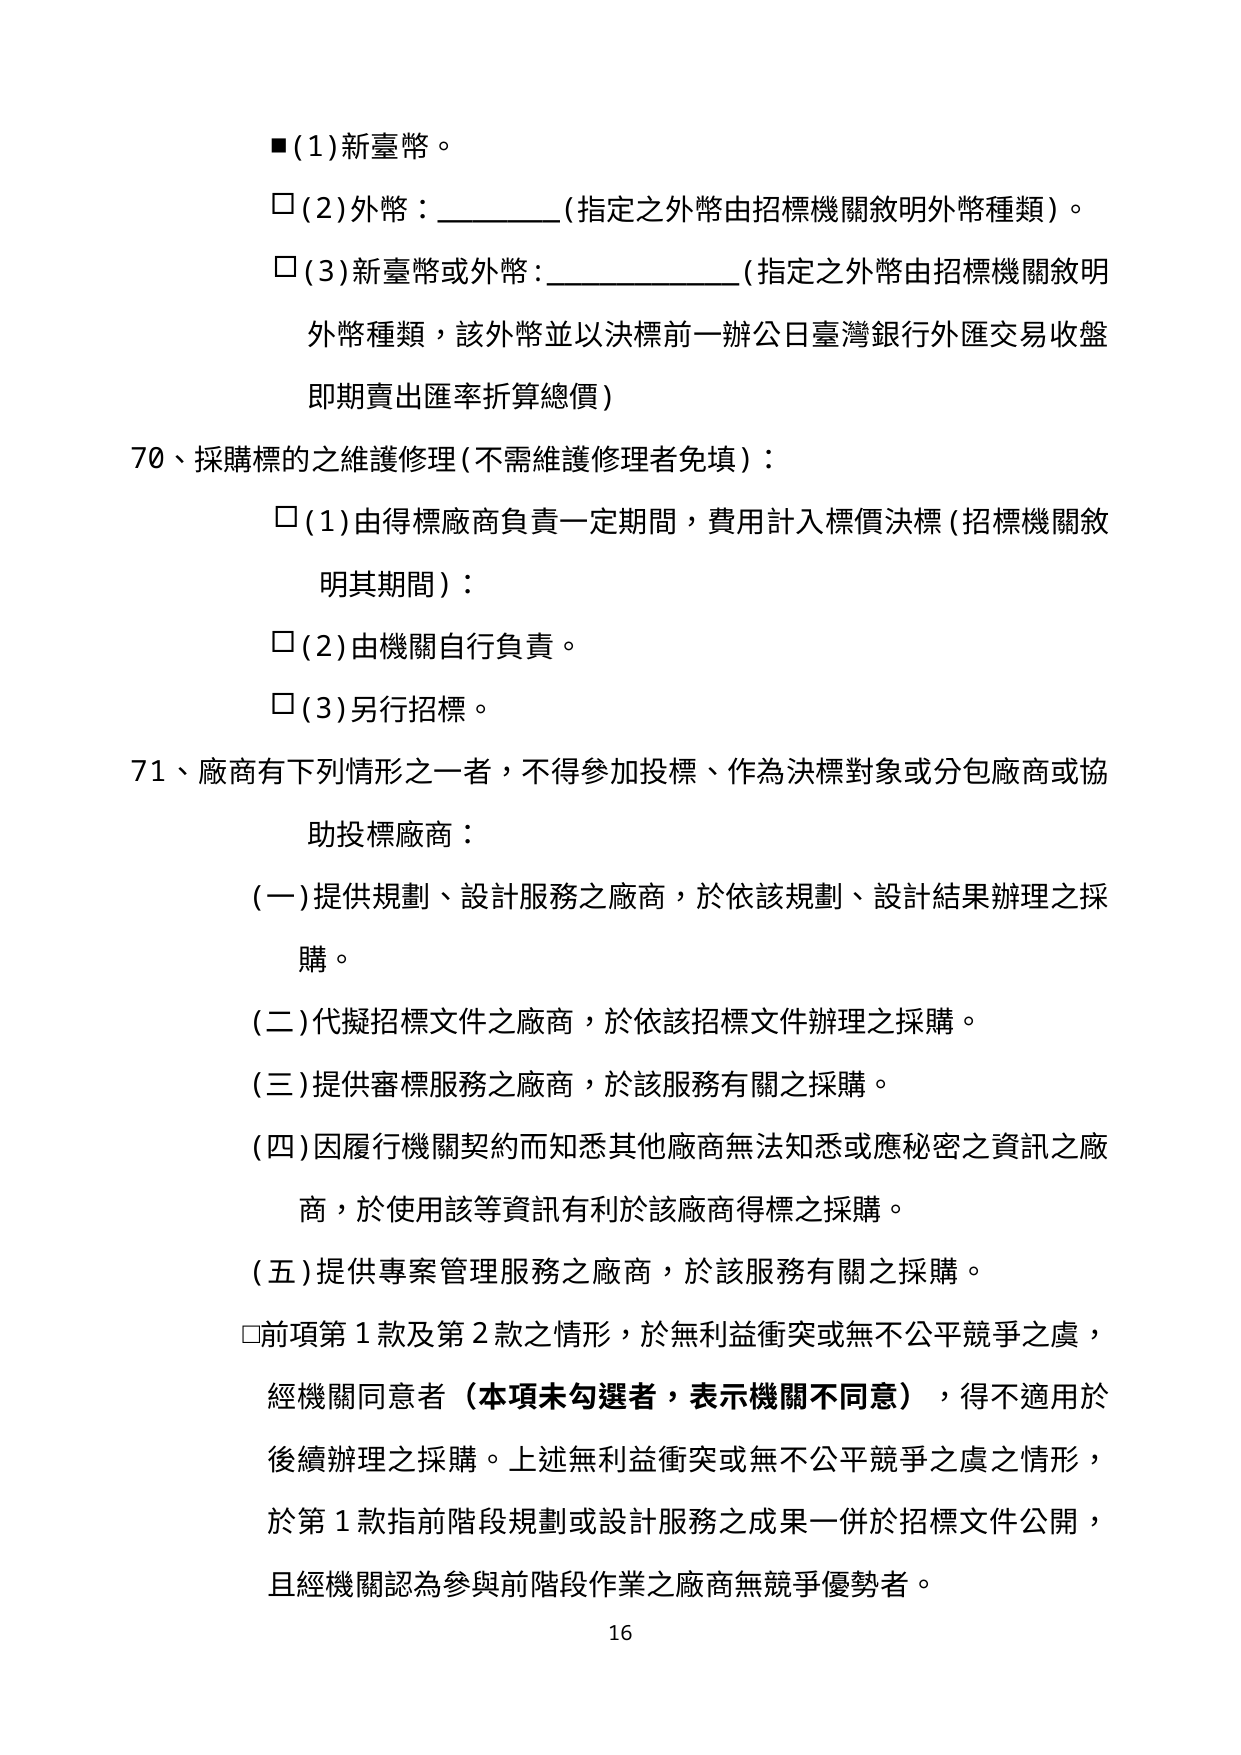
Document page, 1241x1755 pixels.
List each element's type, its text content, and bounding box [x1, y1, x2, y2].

text (五)提供專案管理服務之廠商，於該服務有關之採購。 [248, 1228, 1110, 1291]
text (一)提供規劃、設計服務之廠商，於依該規劃、設計結果辦理之採購。 [248, 853, 1110, 978]
list 廠商有下列情形之一者，不得參加投標、作為決標對象或分包廠商或協助投標廠商： [130, 728, 1110, 853]
text (2)外幣：_______(指定之外幣由招標機關敘明外幣種類)。 [130, 166, 1110, 228]
text (四)因履行機關契約而知悉其他廠商無法知悉或應秘密之資訊之廠商，於使用該等資訊有利於該廠商得標之採購。 [248, 1103, 1110, 1228]
list 採購標的之維護修理(不需維護修理者免填)： [130, 416, 1110, 478]
text □前項第1款及第2款之情形，於無利益衝突或無不公平競爭之虞，經機關同意者（本項未勾選者，表示機關不同意），得不適用於後續辦理之採購。上述無利益衝突或無不公平競爭之虞之情形，於第1款指前階段規劃或設計服務之成果一併於招標文件公開，且經機關認為參與前階段作業之廠商無競爭優勢者。 [242, 1291, 1110, 1603]
text (3)另行招標。 [130, 666, 1110, 728]
text (二)代擬招標文件之廠商，於依該招標文件辦理之採購。 [248, 978, 1110, 1041]
text (3)新臺幣或外幣:___________(指定之外幣由招標機關敘明外幣種類，該外幣並以決標前一辦公日臺灣銀行外匯交易收盤即期賣出匯率折算總價) [130, 228, 1110, 416]
text (三)提供審標服務之廠商，於該服務有關之採購。 [248, 1041, 1110, 1103]
text (2)由機關自行負責。 [130, 603, 1110, 666]
text (1)由得標廠商負責一定期間，費用計入標價決標(招標機關敘明其期間)： [130, 478, 1110, 603]
text ■(1)新臺幣。 [130, 103, 1110, 166]
